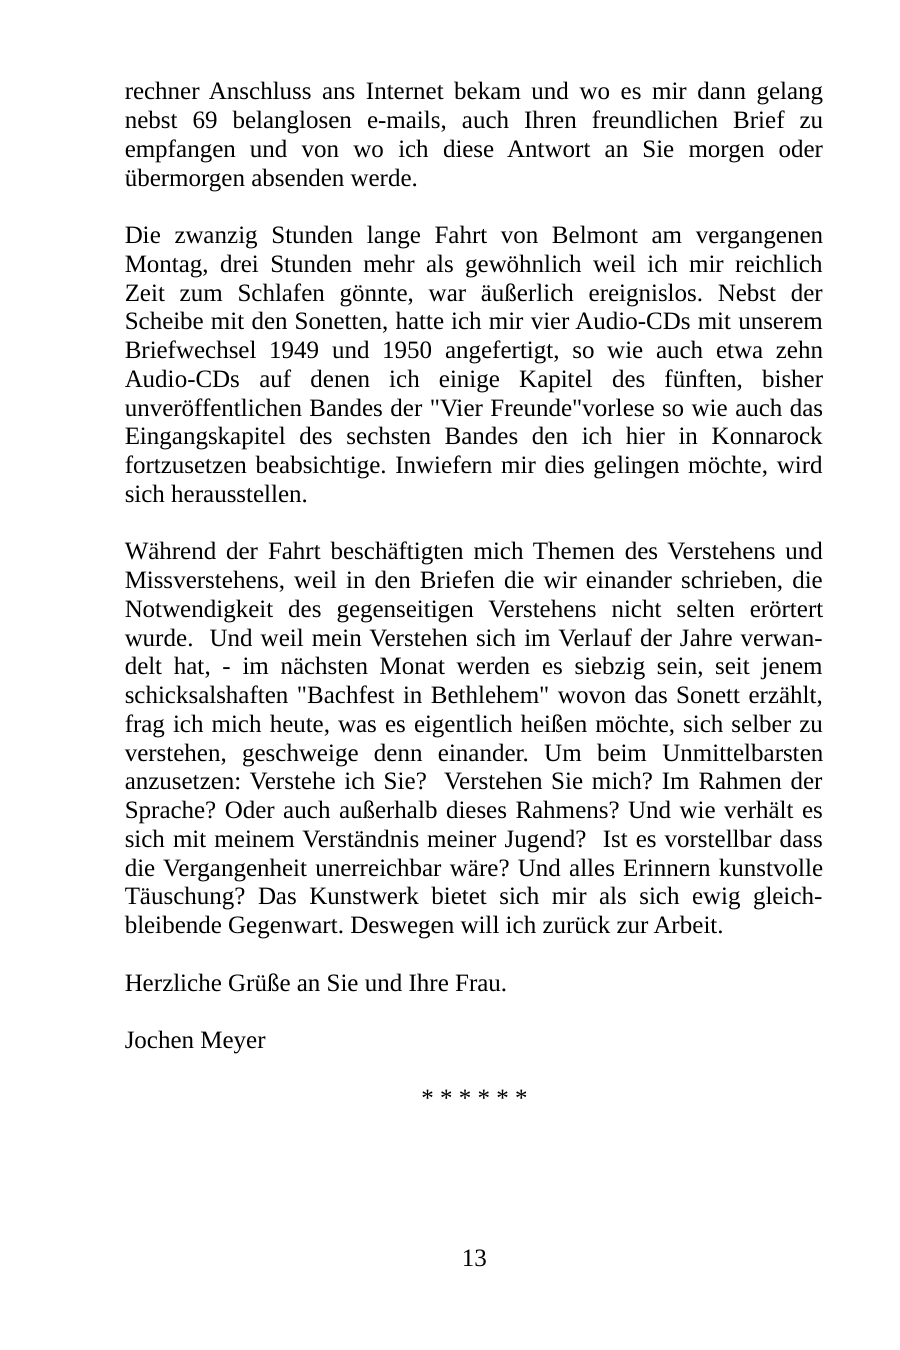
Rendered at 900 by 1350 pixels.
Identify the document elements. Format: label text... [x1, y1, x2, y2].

text Jochen Meyer [124, 1025, 823, 1054]
text Die zwanzig Stunden lange Fahrt von Belmont am vergangenen Montag, drei Stunden mehr als gewöhnlich weil ich mir reichlich Zeit zum Schlafen gönnte, war äußerlich ereignislos. Nebst der Scheibe mit den Sonetten, hatte ich mir vier Audio-CDs mit unserem Briefwechsel 1949 und 1950 angefertigt, so wie auch etwa zehn Audio-CDs auf denen ich einige Kapitel des fünften, bisher unveröffentlichen Bandes der "Vier Freunde"vorlese so wie auch das Eingangskapitel des sechsten Bandes den ich hier in Konnarock fortzusetzen beabsichtige. Inwiefern mir dies gelingen möchte, wird sich herausstellen. [124, 220, 823, 508]
text * * * * * * [124, 1083, 823, 1111]
text rechner Anschluss ans Internet bekam und wo es mir dann gelang nebst 69 belanglosen e-mails, auch Ihren freundlichen Brief zu empfangen und von wo ich diese Antwort an Sie morgen oder übermorgen absenden werde. [124, 76, 823, 191]
text Herzliche Grüße an Sie und Ihre Frau. [124, 968, 823, 996]
text Während der Fahrt beschäftigten mich Themen des Verstehens und Missverstehens, weil in den Briefen die wir einander schrieben, die Notwendigkeit des gegenseitigen Verstehens nicht selten erörtert wurde. Und weil mein Verstehen sich im Verlauf der Jahre verwan-delt hat, - im nächsten Monat werden es siebzig sein, seit jenem schicksalshaften "Bachfest in Bethlehem" wovon das Sonett erzählt, frag ich mich heute, was es eigentlich heißen möchte, sich selber zu verstehen, geschweige denn einander. Um beim Unmittelbarsten anzusetzen: Verstehe ich Sie? Verstehen Sie mich? Im Rahmen der Sprache? Oder auch außerhalb dieses Rahmens? Und wie verhält es sich mit meinem Verständnis meiner Jugend? Ist es vorstellbar dass die Vergangenheit unerreichbar wäre? Und alles Erinnern kunstvolle Täuschung? Das Kunstwerk bietet sich mir als sich ewig gleich-bleibende Gegenwart. Deswegen will ich zurück zur Arbeit. [124, 536, 823, 939]
